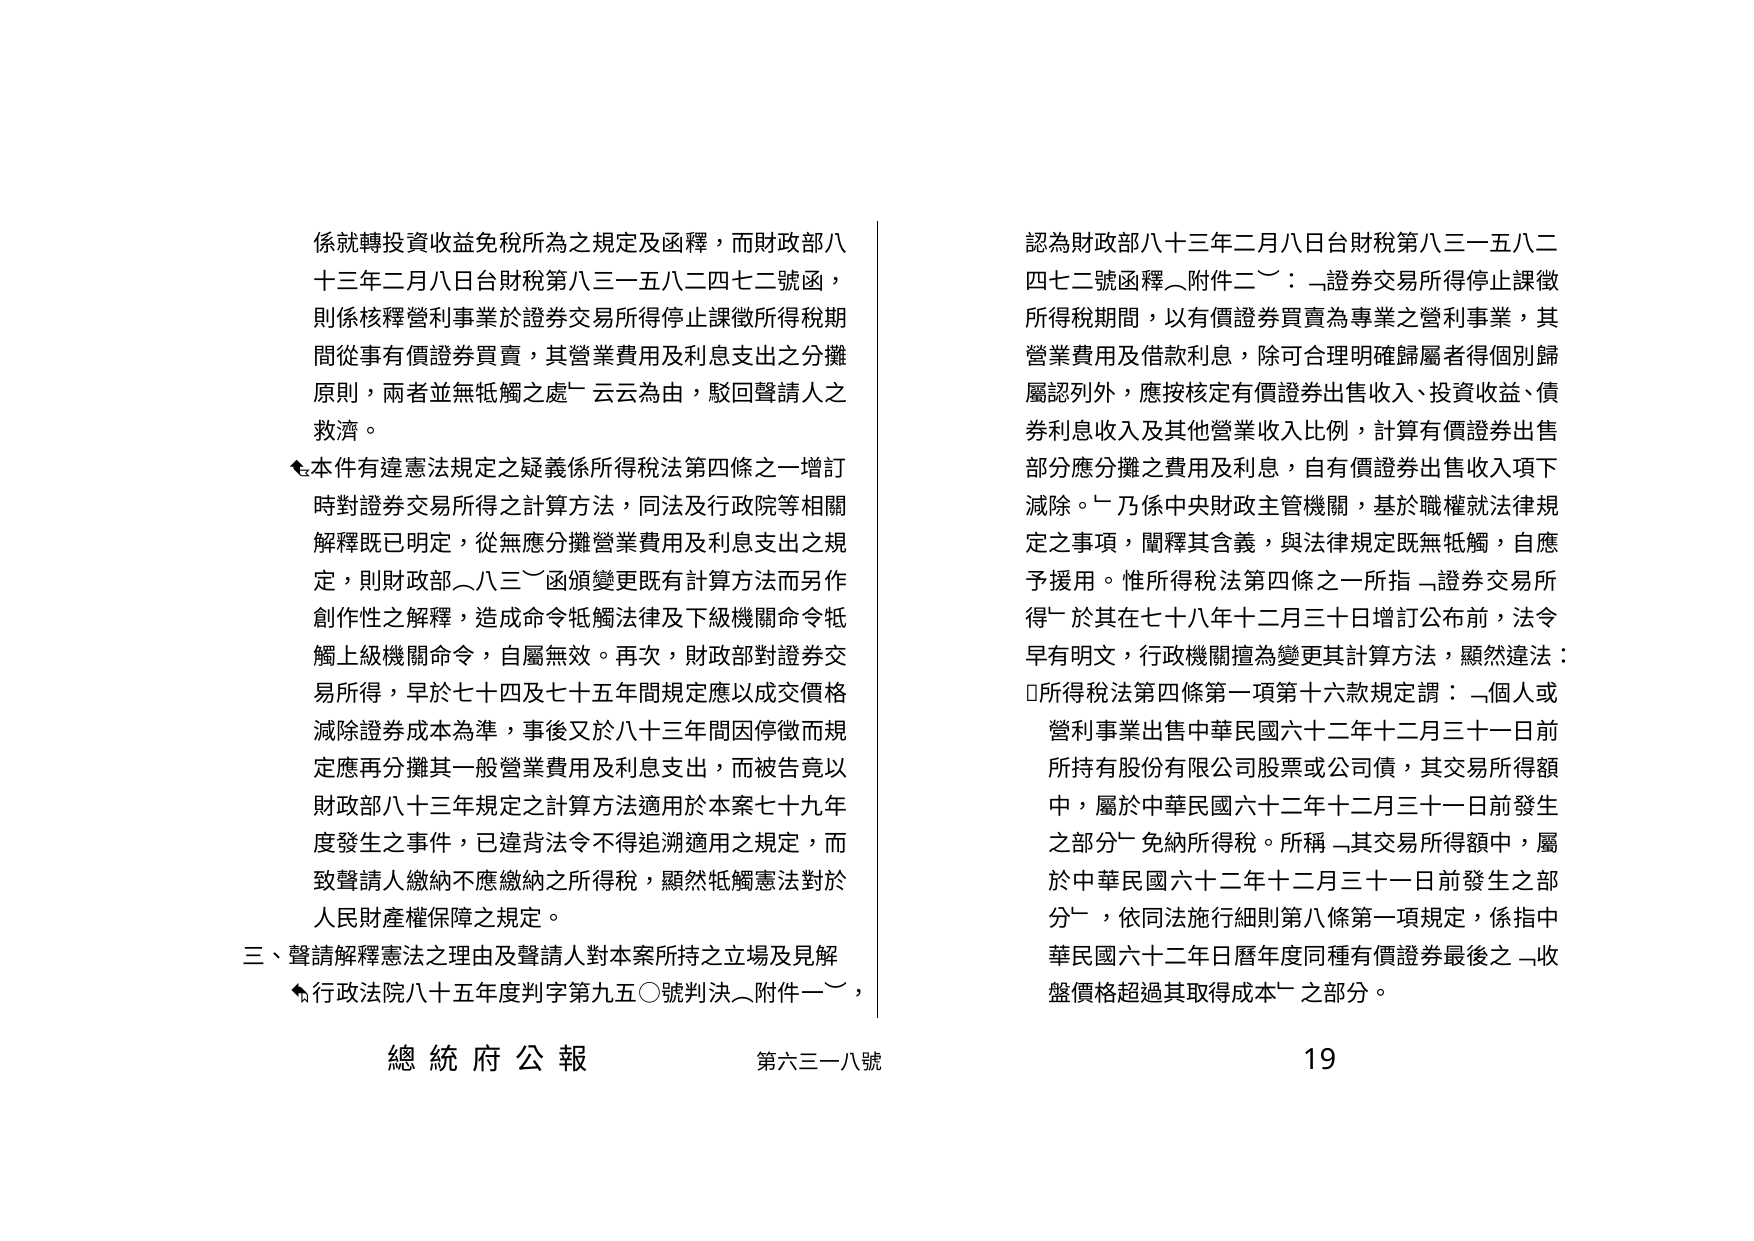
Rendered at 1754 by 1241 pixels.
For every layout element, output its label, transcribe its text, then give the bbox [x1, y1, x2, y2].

text 本件行政法院確定判決所持見解，無非以﹁財政部八十三年二月八日台財稅第八三一五八二四七二號函、六十六年五月二日台財稅第三二八一八號函，係中央財政主管機關，基於職權就法律規定之事項，闡釋其含義，與法律規定並無牴觸。又所得稅法第四十二條及財政部七十年一月十三日台財稅第三○二六一號函，係就轉投資收益免稅所為之規定及函釋，而財政部八十三年二月八日台財稅第八三一五八二四七二號函，則係核釋營利事業於證券交易所得停止課徵所得稅期間從事有價證券買賣，其營業費用及利息支出之分攤原則，兩者並無牴觸之處﹂云云為由，駁回聲請人之救濟。 [289, 222, 847, 447]
text 本件有違憲法規定之疑義係所得稅法第四條之一增訂時對證券交易所得之計算方法，同法及行政院等相關解釋既已明定，從無應分攤營業費用及利息支出之規定，則財政部︵八三︶函頒變更既有計算方法而另作創作性之解釋，造成命令牴觸法律及下級機關命令牴觸上級機關命令，自屬無效。再次，財政部對證券交易所得，早於七十四及七十五年間規定應以成交價格減除證券成本為準，事後又於八十三年間因停徵而規定應再分攤其一般營業費用及利息支出，而被告竟以財政部八十三年規定之計算方法適用於本案七十九年度發生之事件，已違背法令不得追溯適用之規定，而致聲請人繳納不應繳納之所得稅，顯然牴觸憲法對於人民財產權保障之規定。 [289, 447, 847, 934]
text 行政法院八十五年度判字第九五○號判決︵附件一︶，認為財政部八十三年二月八日台財稅第八三一五八二四七二號函釋︵附件二︶：﹁證券交易所得停止課徵所得稅期間，以有價證券買賣為專業之營利事業，其營業費用及借款利息，除可合理明確歸屬者得個別歸屬認列外，應按核定有價證券出售收入、投資收益、債券利息收入及其他營業收入比例，計算有價證券出售部分應分攤之費用及利息，自有價證券出售收入項下減除。﹂乃係中央財政主管機關，基於職權就法律規定之事項，闡釋其含義，與法律規定既無牴觸，自應予援用。惟所得稅法第四條之一所指﹁證券交易所得﹂於其在七十八年十二月三十日增訂公布前，法令早有明文，行政機關擅為變更其計算方法，顯然違法： [1001, 222, 1559, 672]
text 行政法院八十五年度判字第九五○號判決︵附件一︶，認為財政部八十三年二月八日台財稅第八三一五八二四七二號函釋︵附件二︶：﹁證券交易所得停止課徵所得稅期間，以有價證券買賣為專業之營利事業，其營業費用及借款利息，除可合理明確歸屬者得個別歸屬認列外，應按核定有價證券出售收入、投資收益、債券利息收入及其他營業收入比例，計算有價證券出售部分應分攤之費用及利息，自有價證券出售收入項下減除。﹂乃係中央財政主管機關，基於職權就法律規定之事項，闡釋其含義，與法律規定既無牴觸，自應予援用。惟所得稅法第四條之一所指﹁證券交易所得﹂於其在七十八年十二月三十日增訂公布前，法令早有明文，行政機關擅為變更其計算方法，顯然違法： [289, 972, 847, 1009]
text 三、聲請解釋憲法之理由及聲請人對本案所持之立場及見解 [242, 934, 847, 972]
text 所得稅法第四條第一項第十六款規定謂：﹁個人或營利事業出售中華民國六十二年十二月三十一日前所持有股份有限公司股票或公司債，其交易所得額中，屬於中華民國六十二年十二月三十一日前發生之部分﹂免納所得稅。所稱﹁其交易所得額中，屬於中華民國六十二年十二月三十一日前發生之部分﹂，依同法施行細則第八條第一項規定，係指中華民國六十二年日曆年度同種有價證券最後之﹁收盤價格超過其取得成本﹂之部分。 [1025, 672, 1559, 1009]
